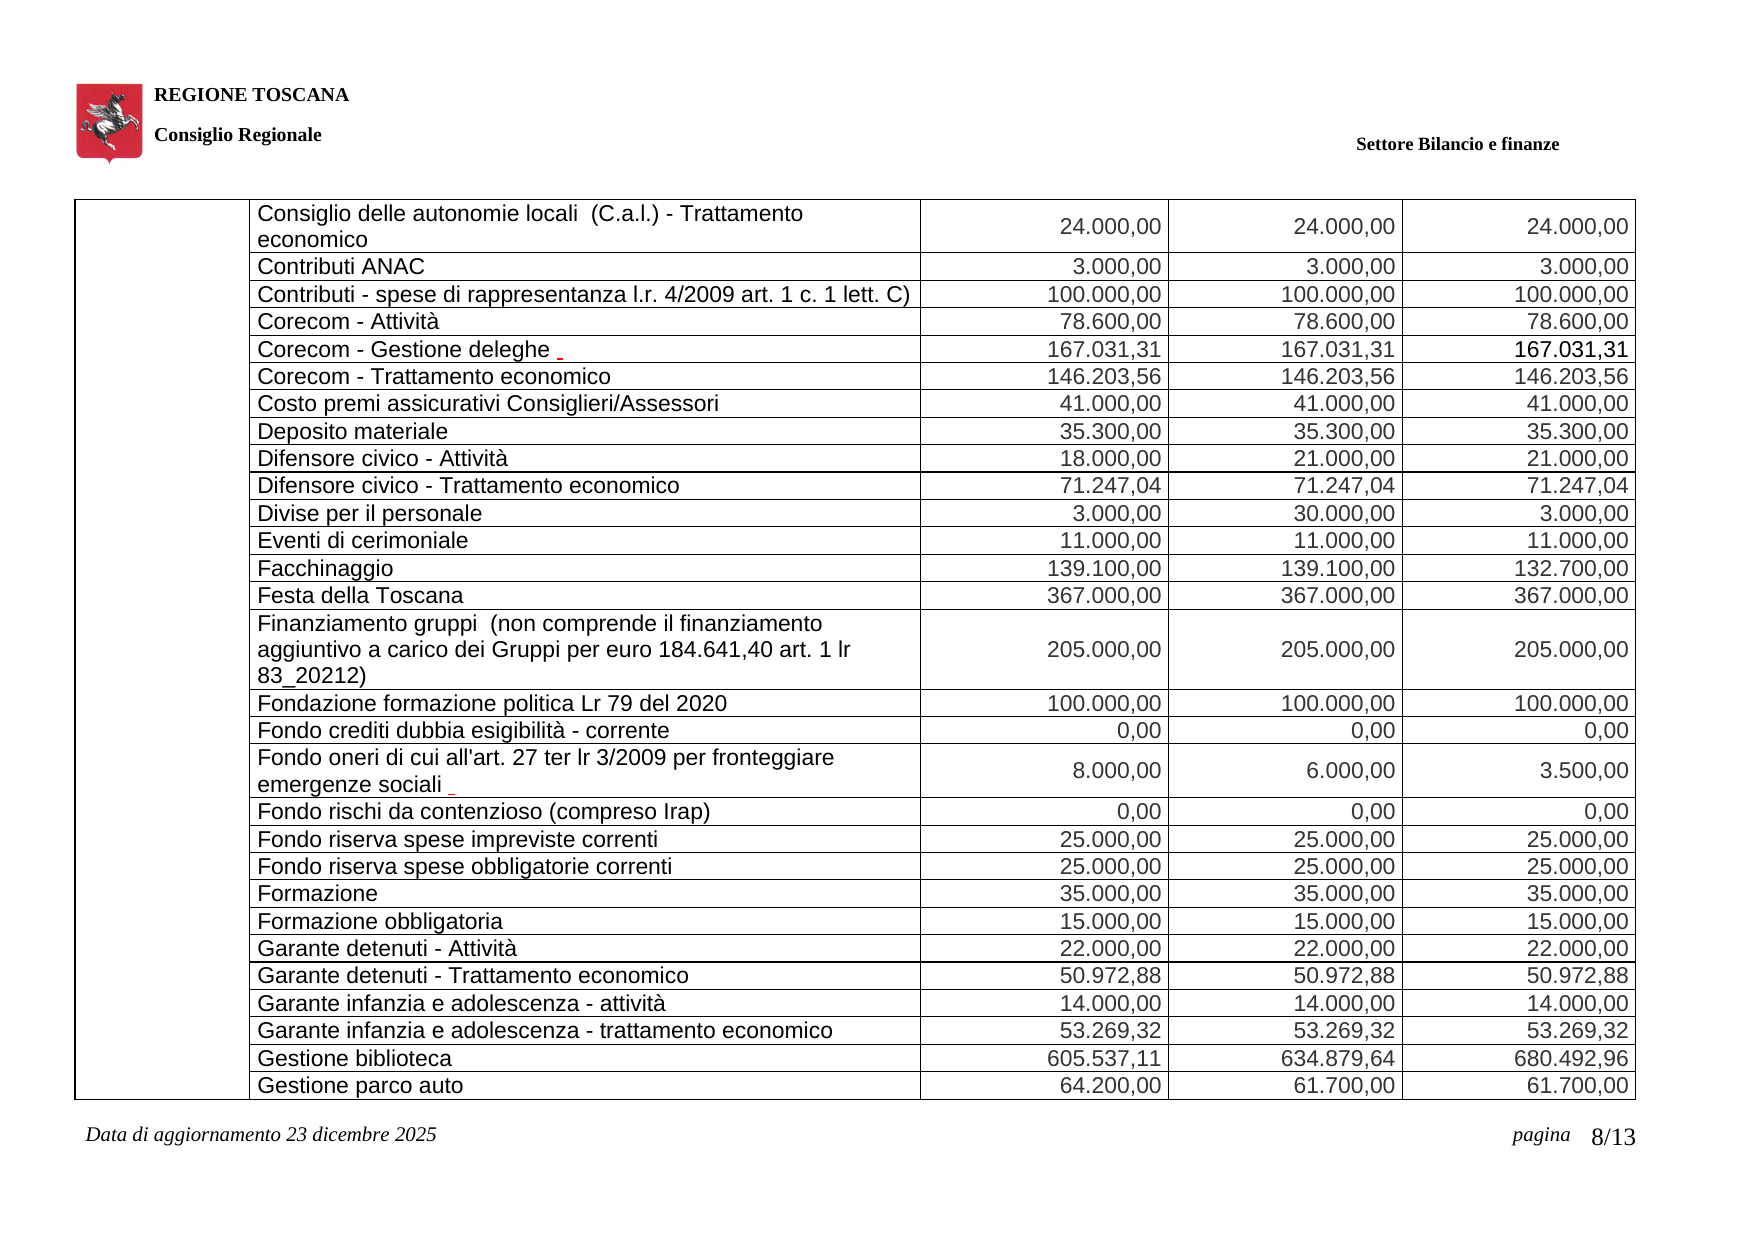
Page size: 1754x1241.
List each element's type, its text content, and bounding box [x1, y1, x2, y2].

table_cell 24.000,00 [921, 200, 1168, 252]
table_cell Festa della Toscana [250, 582, 920, 608]
table_cell 35.300,00 [1169, 418, 1402, 444]
table_cell 25.000,00 [1403, 826, 1635, 852]
table_cell 205.000,00 [921, 610, 1168, 688]
table_cell Garante infanzia e adolescenza - attività [250, 990, 920, 1016]
table_cell 71.247,04 [1403, 473, 1635, 499]
table_cell 14.000,00 [1169, 990, 1402, 1016]
table_cell 61.700,00 [1403, 1072, 1635, 1098]
table_cell 11.000,00 [1169, 527, 1402, 554]
table_cell 100.000,00 [1403, 281, 1635, 307]
table_cell Difensore civico - Attività [250, 445, 920, 471]
table_cell 21.000,00 [1169, 445, 1402, 471]
table_cell 139.100,00 [1169, 555, 1402, 581]
table_cell 21.000,00 [1403, 445, 1635, 471]
table_cell Gestione biblioteca [250, 1045, 920, 1071]
table_cell 15.000,00 [1169, 908, 1402, 934]
table_cell 367.000,00 [1169, 582, 1402, 608]
table_cell 205.000,00 [1169, 610, 1402, 688]
table_cell 100.000,00 [921, 690, 1168, 716]
table_cell 367.000,00 [921, 582, 1168, 608]
table_cell 0,00 [1403, 798, 1635, 824]
table_cell Formazione [250, 880, 920, 907]
table_cell 6.000,00 [1169, 744, 1402, 797]
table_cell 146.203,56 [921, 363, 1168, 389]
table_cell Deposito materiale [250, 418, 920, 444]
table_cell 18.000,00 [921, 445, 1168, 471]
table_cell 14.000,00 [921, 990, 1168, 1016]
table_cell 3.500,00 [1403, 744, 1635, 797]
table_cell Fondo crediti dubbia esigibilità - corrente [250, 717, 920, 743]
table_cell 139.100,00 [921, 555, 1168, 581]
table_cell 0,00 [921, 717, 1168, 743]
table_cell Garante detenuti - Attività [250, 935, 920, 961]
table_cell 167.031,31 [921, 336, 1168, 362]
table_cell 71.247,04 [1169, 473, 1402, 499]
table_cell Corecom - Gestione deleghe [250, 336, 920, 362]
table_cell Garante detenuti - Trattamento economico [250, 963, 920, 989]
table_cell Consiglio delle autonomie locali (C.a.l.) - Trattamento economico [250, 200, 920, 252]
table_cell 25.000,00 [1403, 853, 1635, 879]
table_cell 8.000,00 [921, 744, 1168, 797]
table_cell 0,00 [1169, 717, 1402, 743]
table_cell 15.000,00 [1403, 908, 1635, 934]
table_cell Contributi ANAC [250, 253, 920, 280]
table_cell 24.000,00 [1169, 200, 1402, 252]
table_cell 50.972,88 [1169, 963, 1402, 989]
table_cell Finanziamento gruppi (non comprende il finanziamento aggiuntivo a carico dei Gruppi per euro 184.641,40 art. 1 lr 83_20212) [250, 610, 920, 688]
table_cell 100.000,00 [1403, 690, 1635, 716]
table_cell 132.700,00 [1403, 555, 1635, 581]
table_cell Formazione obbligatoria [250, 908, 920, 934]
table_cell 100.000,00 [921, 281, 1168, 307]
table_cell 205.000,00 [1403, 610, 1635, 688]
table_cell 22.000,00 [921, 935, 1168, 961]
table_cell Corecom - Trattamento economico [250, 363, 920, 389]
table_cell 3.000,00 [1403, 500, 1635, 526]
table_cell 61.700,00 [1169, 1072, 1402, 1098]
table_cell 78.600,00 [921, 308, 1168, 334]
table_cell 78.600,00 [1169, 308, 1402, 334]
table_cell 53.269,32 [1169, 1017, 1402, 1044]
table_cell 35.000,00 [1169, 880, 1402, 907]
table_cell 100.000,00 [1169, 281, 1402, 307]
table_cell Eventi di cerimoniale [250, 527, 920, 554]
table_cell 0,00 [1169, 798, 1402, 824]
table_cell 3.000,00 [921, 500, 1168, 526]
table_cell 25.000,00 [1169, 853, 1402, 879]
table_cell Gestione parco auto [250, 1072, 920, 1098]
table_cell 35.300,00 [921, 418, 1168, 444]
table_cell Difensore civico - Trattamento economico [250, 473, 920, 499]
table_cell Fondo riserva spese obbligatorie correnti [250, 853, 920, 879]
table_cell 146.203,56 [1403, 363, 1635, 389]
table_cell 30.000,00 [1169, 500, 1402, 526]
table_cell Contributi - spese di rappresentanza l.r. 4/2009 art. 1 c. 1 lett. C) [250, 281, 920, 307]
table_cell 22.000,00 [1169, 935, 1402, 961]
table_cell Fondo rischi da contenzioso (compreso Irap) [250, 798, 920, 824]
table_cell 25.000,00 [921, 826, 1168, 852]
table_cell 71.247,04 [921, 473, 1168, 499]
table_cell 11.000,00 [1403, 527, 1635, 554]
table_cell Fondo riserva spese impreviste correnti [250, 826, 920, 852]
table_cell 11.000,00 [921, 527, 1168, 554]
table_cell Divise per il personale [250, 500, 920, 526]
table_cell 64.200,00 [921, 1072, 1168, 1098]
table_cell 50.972,88 [921, 963, 1168, 989]
table_cell Garante infanzia e adolescenza - trattamento economico [250, 1017, 920, 1044]
table_cell 41.000,00 [1169, 390, 1402, 417]
table_cell 3.000,00 [1169, 253, 1402, 280]
table_cell 146.203,56 [1169, 363, 1402, 389]
table_cell Corecom - Attività [250, 308, 920, 334]
table_cell 167.031,31 [1169, 336, 1402, 362]
table_cell 53.269,32 [1403, 1017, 1635, 1044]
table_cell 25.000,00 [1169, 826, 1402, 852]
table_cell 50.972,88 [1403, 963, 1635, 989]
table_cell 367.000,00 [1403, 582, 1635, 608]
table_cell Facchinaggio [250, 555, 920, 581]
table_cell 680.492,96 [1403, 1045, 1635, 1071]
table_cell 35.000,00 [1403, 880, 1635, 907]
table_cell [76, 200, 249, 1098]
table_cell 15.000,00 [921, 908, 1168, 934]
table_cell 35.000,00 [921, 880, 1168, 907]
table_cell 41.000,00 [921, 390, 1168, 417]
table_cell Costo premi assicurativi Consiglieri/Assessori [250, 390, 920, 417]
table_cell 14.000,00 [1403, 990, 1635, 1016]
table_cell 3.000,00 [1403, 253, 1635, 280]
table_cell 634.879,64 [1169, 1045, 1402, 1071]
table_cell 53.269,32 [921, 1017, 1168, 1044]
table_cell 0,00 [1403, 717, 1635, 743]
table_cell 167.031,31 [1403, 336, 1635, 362]
table_cell 3.000,00 [921, 253, 1168, 280]
table_cell 35.300,00 [1403, 418, 1635, 444]
table_cell 25.000,00 [921, 853, 1168, 879]
table_cell 78.600,00 [1403, 308, 1635, 334]
table_cell 22.000,00 [1403, 935, 1635, 961]
table_cell 41.000,00 [1403, 390, 1635, 417]
table_cell 24.000,00 [1403, 200, 1635, 252]
table_cell Fondazione formazione politica Lr 79 del 2020 [250, 690, 920, 716]
table_cell Fondo oneri di cui all'art. 27 ter lr 3/2009 per fronteggiare emergenze sociali [250, 744, 920, 797]
table_cell 0,00 [921, 798, 1168, 824]
table_cell 100.000,00 [1169, 690, 1402, 716]
table_cell 605.537,11 [921, 1045, 1168, 1071]
